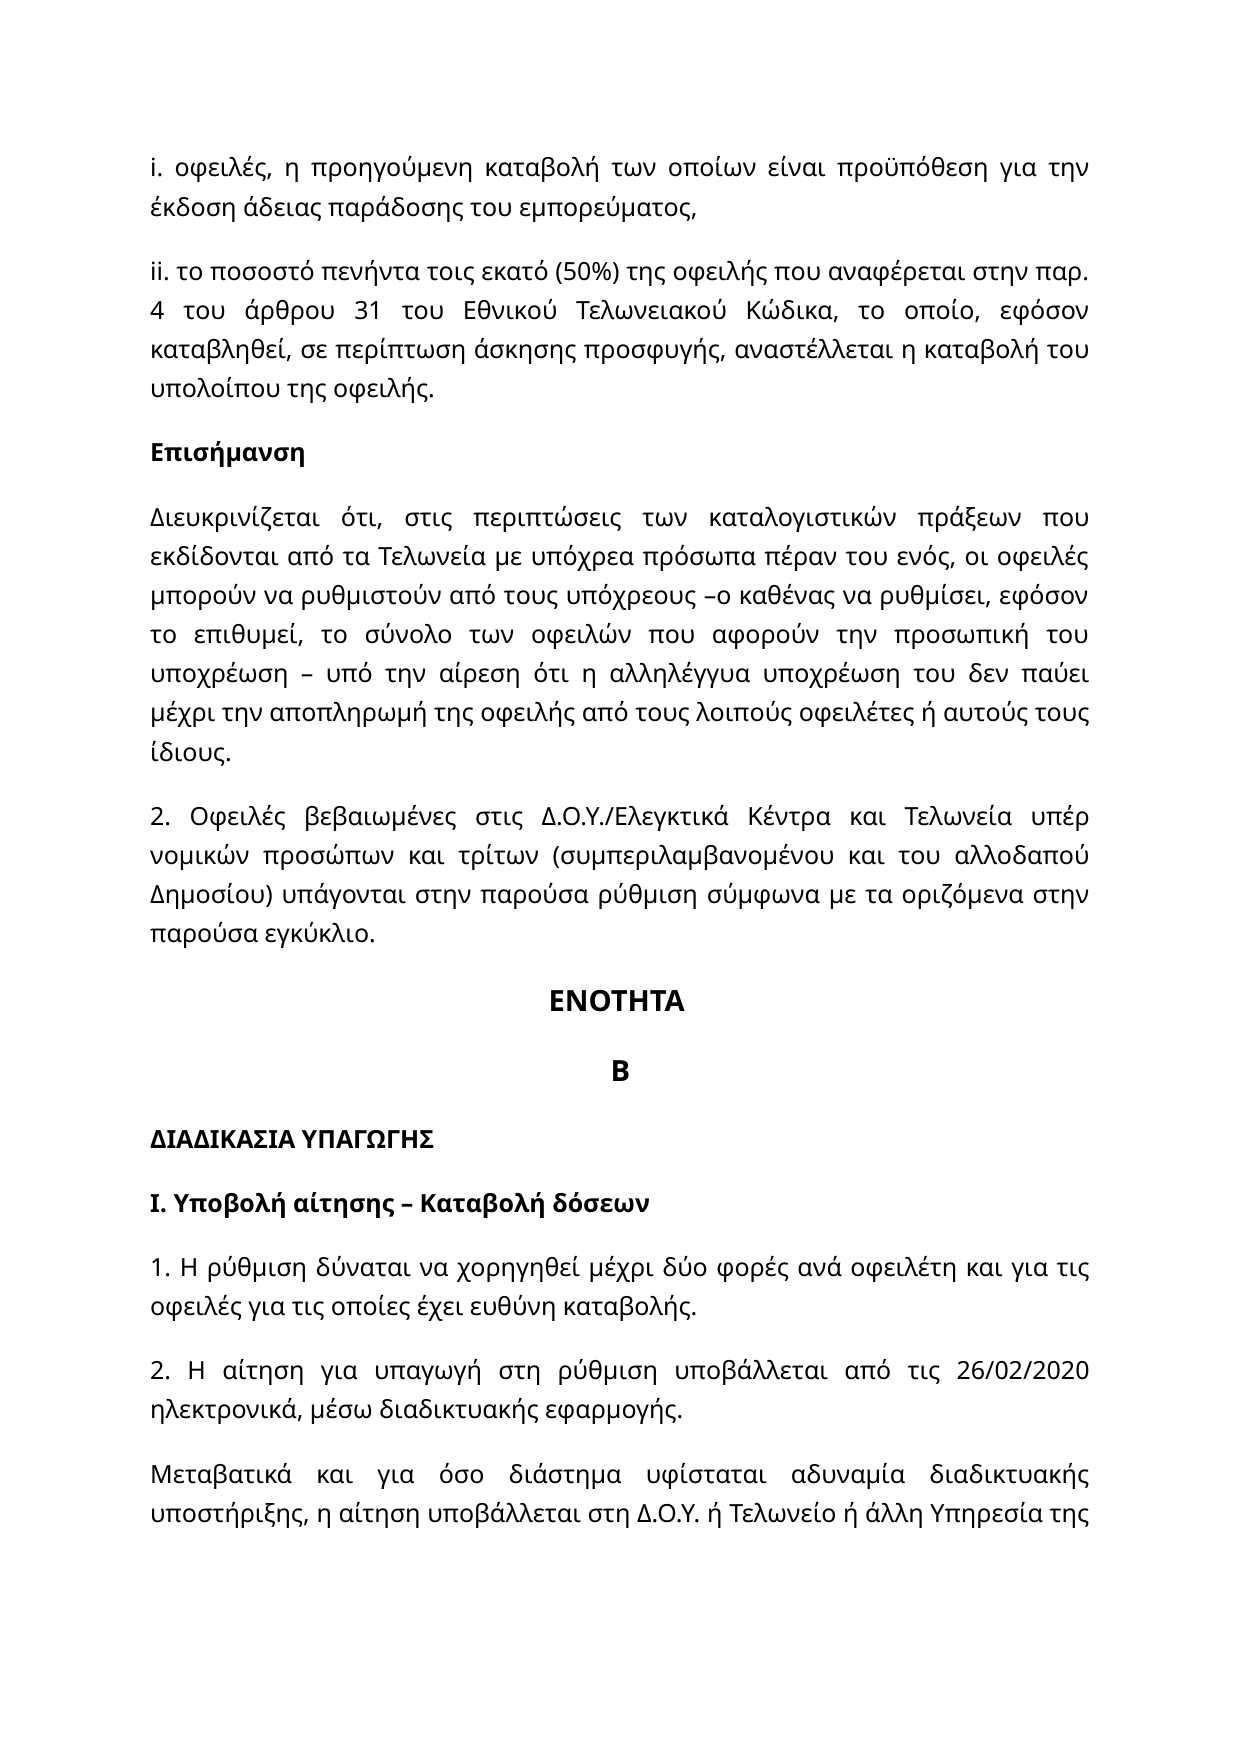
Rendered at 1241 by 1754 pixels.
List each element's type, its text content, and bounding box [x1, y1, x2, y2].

text Επισήμανση [150, 435, 1090, 469]
text ii. το ποσοστό πενήντα τοις εκατό (50%) της οφειλής που αναφέρεται στην παρ. 4 του άρθρου 31 του Εθνικού Τελωνειακού Κώδικα, το οποίο, εφόσον καταβληθεί, σε περίπτωση άσκησης προσφυγής, αναστέλλεται η καταβολή του υπολοίπου της οφειλής. [150, 253, 1090, 405]
text Ι. Υποβολή αίτησης – Καταβολή δόσεων [150, 1185, 1090, 1219]
text ΔΙΑΔΙΚΑΣΙΑ ΥΠΑΓΩΓΗΣ [150, 1121, 1090, 1155]
text 2. Η αίτηση για υπαγωγή στη ρύθμιση υποβάλλεται από τις 26/02/2020 ηλεκτρονικά, μέσω διαδικτυακής εφαρμογής. [150, 1353, 1090, 1426]
text Διευκρινίζεται ότι, στις περιπτώσεις των καταλογιστικών πράξεων που εκδίδονται από τα Τελωνεία με υπόχρεα πρόσωπα πέραν του ενός, οι οφειλές μπορούν να ρυθμιστούν από τους υπόχρεους –ο καθένας να ρυθμίσει, εφόσον το επιθυμεί, το σύνολο των οφειλών που αφορούν την προσωπική του υποχρέωση – υπό την αίρεση ότι η αλληλέγγυα υποχρέωση του δεν παύει μέχρι την αποπληρωμή της οφειλής από τους λοιπούς οφειλέτες ή αυτούς τους ίδιους. [150, 499, 1090, 768]
text 2. Οφειλές βεβαιωμένες στις Δ.Ο.Υ./Ελεγκτικά Κέντρα και Τελωνεία υπέρ νομικών προσώπων και τρίτων (συμπεριλαμβανομένου και του αλλοδαπού Δημοσίου) υπάγονται στην παρούσα ρύθμιση σύμφωνα με τα οριζόμενα στην παρούσα εγκύκλιο. [150, 798, 1090, 950]
subtitle ΕΝΟΤΗΤΑ [150, 980, 1090, 1020]
subtitle Β [150, 1051, 1090, 1090]
text 1. Η ρύθμιση δύναται να χορηγηθεί μέχρι δύο φορές ανά οφειλέτη και για τις οφειλές για τις οποίες έχει ευθύνη καταβολής. [150, 1249, 1090, 1323]
text i. οφειλές, η προηγούμενη καταβολή των οποίων είναι προϋπόθεση για την έκδοση άδειας παράδοσης του εμπορεύματος, [150, 150, 1090, 223]
text Μεταβατικά και για όσο διάστημα υφίσταται αδυναμία διαδικτυακής υποστήριξης, η αίτηση υποβάλλεται στη Δ.Ο.Υ. ή Τελωνείο ή άλλη Υπηρεσία της [150, 1456, 1090, 1529]
